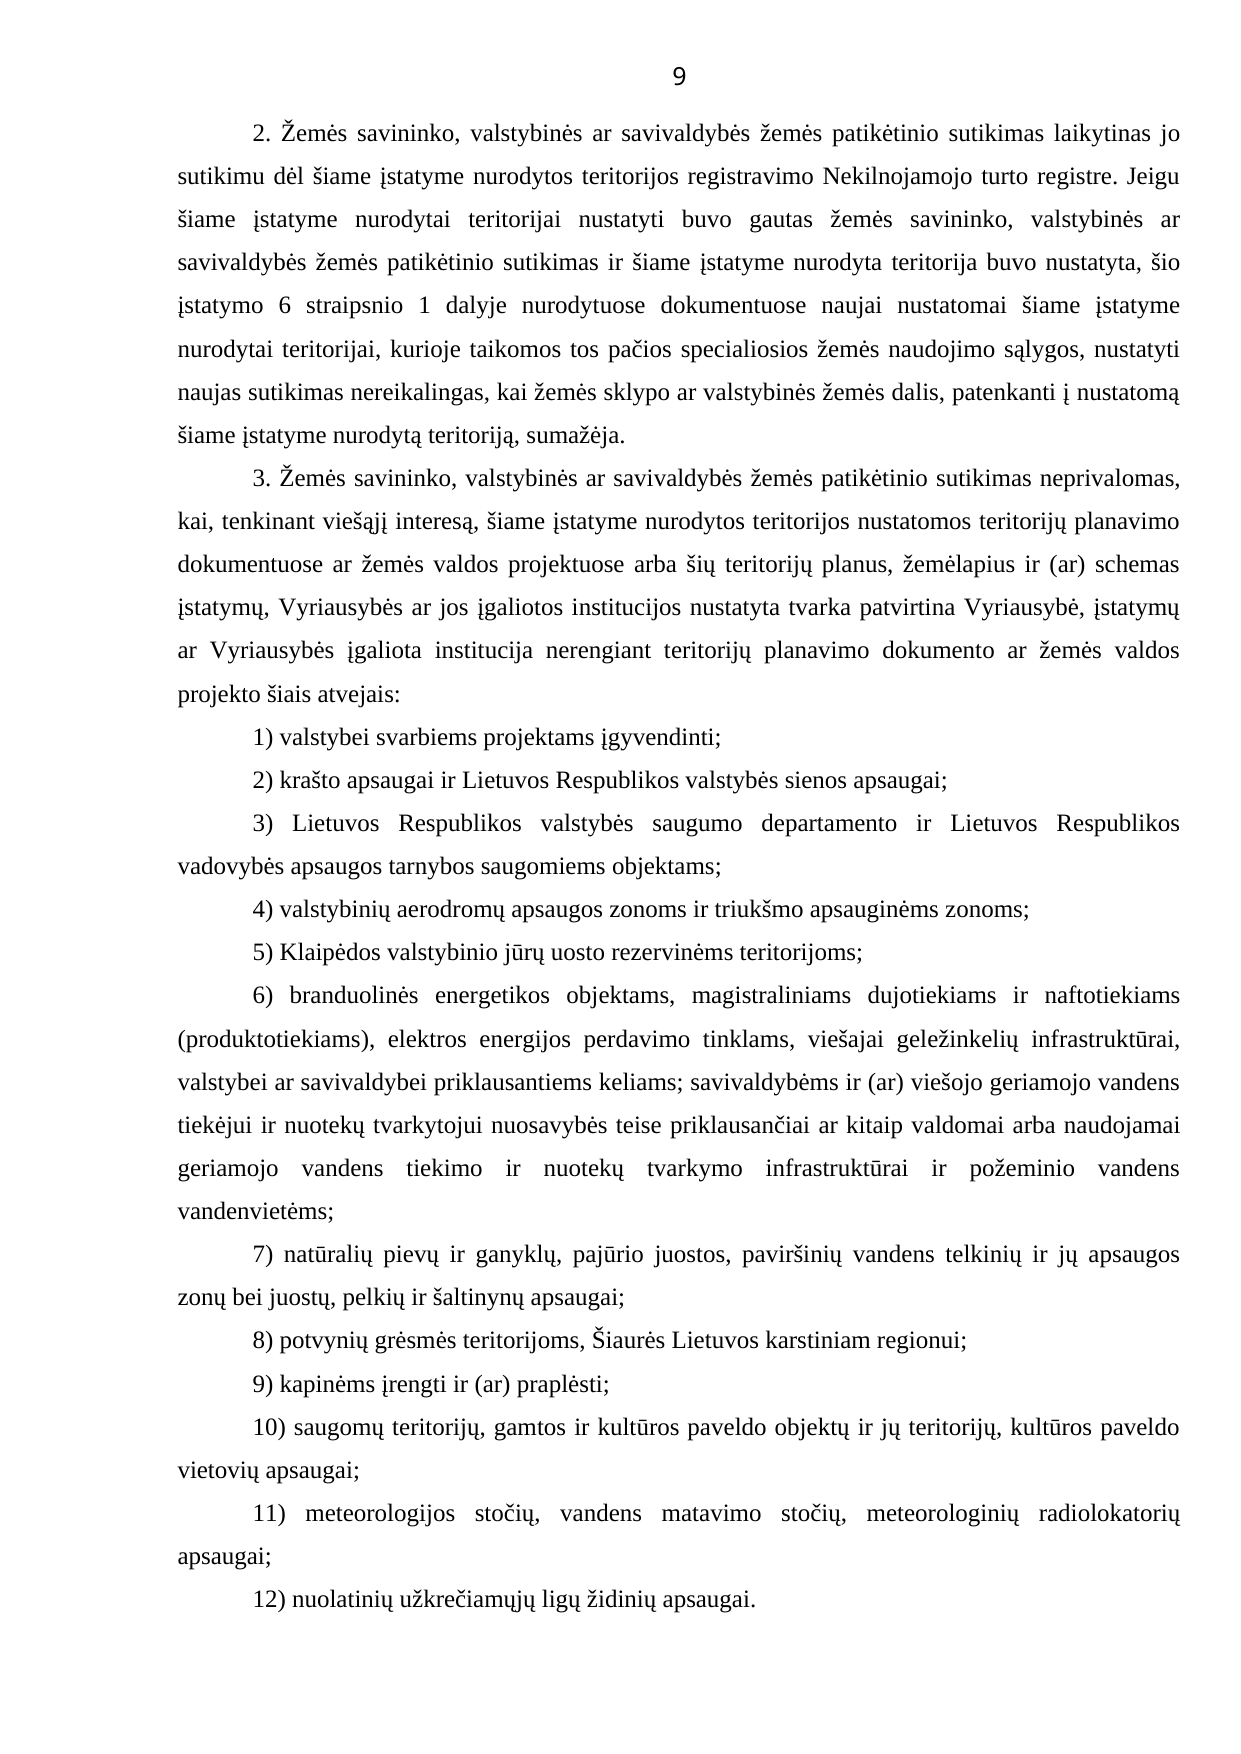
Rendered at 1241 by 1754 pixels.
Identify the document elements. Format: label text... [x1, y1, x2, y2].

text 12) nuolatinių užkrečiamųjų ligų židinių apsaugai. [177, 1584, 1181, 1613]
text 3) Lietuvos Respublikos valstybės saugumo departamento ir Lietuvos Respublikos vadovybės apsaugos tarnybos saugomiems objektams; [177, 808, 1181, 880]
text 7) natūralių pievų ir ganyklų, pajūrio juostos, paviršinių vandens telkinių ir jų apsaugos zonų bei juostų, pelkių ir šaltinynų apsaugai; [177, 1239, 1181, 1311]
text 10) saugomų teritorijų, gamtos ir kultūros paveldo objektų ir jų teritorijų, kultūros paveldo vietovių apsaugai; [177, 1412, 1181, 1484]
text 4) valstybinių aerodromų apsaugos zonoms ir triukšmo apsauginėms zonoms; [177, 894, 1181, 923]
text 6) branduolinės energetikos objektams, magistraliniams dujotiekiams ir naftotiekiams (produktotiekiams), elektros energijos perdavimo tinklams, viešajai geležinkelių infrastruktūrai, valstybei ar savivaldybei priklausantiems keliams; savivaldybėms ir (ar) viešojo geriamojo vandens tiekėjui ir nuotekų tvarkytojui nuosavybės teise priklausančiai ar kitaip valdomai arba naudojamai geriamojo vandens tiekimo ir nuotekų tvarkymo infrastruktūrai ir požeminio vandens vandenvietėms; [177, 981, 1181, 1225]
text 8) potvynių grėsmės teritorijoms, Šiaurės Lietuvos karstiniam regionui; [177, 1326, 1181, 1354]
text 5) Klaipėdos valstybinio jūrų uosto rezervinėms teritorijoms; [177, 937, 1181, 966]
text 3. Žemės savininko, valstybinės ar savivaldybės žemės patikėtinio sutikimas neprivalomas, kai, tenkinant viešąjį interesą, šiame įstatyme nurodytos teritorijos nustatomos teritorijų planavimo dokumentuose ar žemės valdos projektuose arba šių teritorijų planus, žemėlapius ir (ar) schemas įstatymų, Vyriausybės ar jos įgaliotos institucijos nustatyta tvarka patvirtina Vyriausybė, įstatymų ar Vyriausybės įgaliota institucija nerengiant teritorijų planavimo dokumento ar žemės valdos projekto šiais atvejais: [177, 463, 1181, 707]
text 2. Žemės savininko, valstybinės ar savivaldybės žemės patikėtinio sutikimas laikytinas jo sutikimu dėl šiame įstatyme nurodytos teritorijos registravimo Nekilnojamojo turto registre. Jeigu šiame įstatyme nurodytai teritorijai nustatyti buvo gautas žemės savininko, valstybinės ar savivaldybės žemės patikėtinio sutikimas ir šiame įstatyme nurodyta teritorija buvo nustatyta, šio įstatymo 6 straipsnio 1 dalyje nurodytuose dokumentuose naujai nustatomai šiame įstatyme nurodytai teritorijai, kurioje taikomos tos pačios specialiosios žemės naudojimo sąlygos, nustatyti naujas sutikimas nereikalingas, kai žemės sklypo ar valstybinės žemės dalis, patenkanti į nustatomą šiame įstatyme nurodytą teritoriją, sumažėja. [177, 118, 1181, 449]
text 9) kapinėms įrengti ir (ar) praplėsti; [177, 1369, 1181, 1397]
text 1) valstybei svarbiems projektams įgyvendinti; [177, 722, 1181, 751]
text 11) meteorologijos stočių, vandens matavimo stočių, meteorologinių radiolokatorių apsaugai; [177, 1498, 1181, 1570]
text 2) krašto apsaugai ir Lietuvos Respublikos valstybės sienos apsaugai; [177, 765, 1181, 794]
